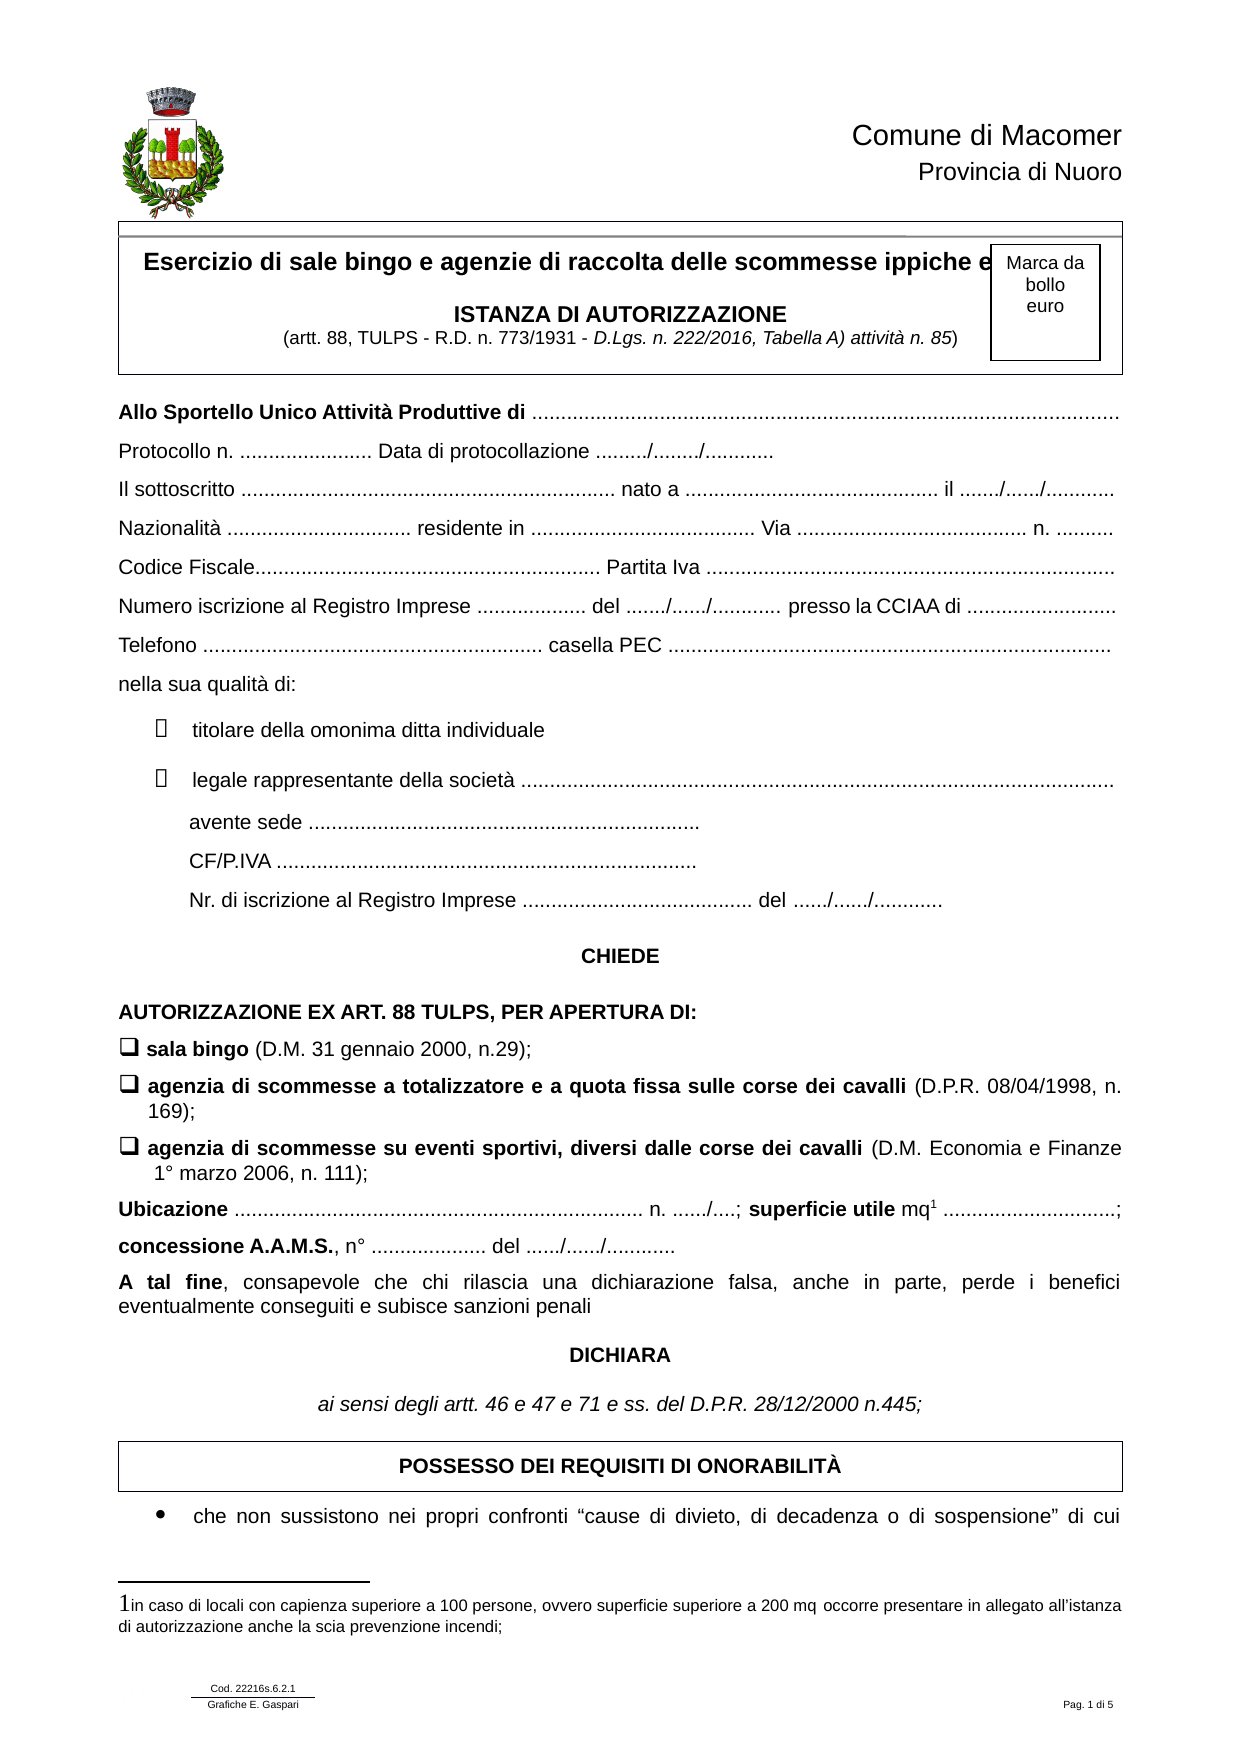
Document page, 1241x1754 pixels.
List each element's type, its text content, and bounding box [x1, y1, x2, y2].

text  legale rappresentante della società ....................................................................................................... [153, 760, 1122, 794]
text nella sua qualità di: [118, 672, 1122, 696]
text Codice Fiscale............................................................ Partita Iva ....................................................................... [118, 555, 1122, 579]
table_header Esercizio di sale bingo e agenzie di raccolta delle scommesse ippiche e sportive ISTANZA DI AUTORIZZAZIONE (artt. 88, TULPS - R.D. n. 773/1931 - D.Lgs. n. 222/2016, Tabella A) attività n. 85) [119, 238, 1122, 373]
text AUTORIZZAZIONE EX ART. 88 TULPS, PER APERTURA DI: [118, 1000, 1122, 1024]
text Nr. di iscrizione al Registro Imprese ........................................ del ....../....../............ [189, 888, 1122, 912]
text Telefono ........................................................... casella PEC ............................................................................. [118, 633, 1122, 657]
list che non sussistono nei propri confronti “cause di divieto, di decadenza o di sospensione” di cui [156, 1504, 1122, 1529]
text ai sensi degli artt. 46 e 47 e 71 e ss. del D.P.R. 28/12/2000 n.445; [118, 1392, 1122, 1416]
text concessione A.A.M.S., n° .................... del ....../....../............ [118, 1233, 1122, 1257]
text Il sottoscritto ................................................................. nato a ............................................ il ......./....../............ [118, 477, 1122, 501]
text Allo Sportello Unico Attività Produttive di [118, 399, 1122, 423]
text Provincia di Nuoro [224, 157, 1122, 185]
text Numero iscrizione al Registro Imprese ................... del ......./....../............ presso la CCIAA di .......................... [118, 594, 1122, 618]
text DICHIARA [118, 1343, 1122, 1367]
text A tal fine, consapevole che chi rilascia una dichiarazione falsa, anche in parte, perde i benefici eventualmente conseguiti e subisce sanzioni penali [118, 1270, 1122, 1318]
table_header POSSESSO DEI REQUISITI DI ONORABILITÀ [119, 1442, 1122, 1491]
text CF/P.IVA ......................................................................... [189, 849, 1122, 873]
text  agenzia di scommesse su eventi sportivi, diversi dalle corse dei cavalli (D.M. Economia e Finanze 1° marzo 2006, n. 111); [118, 1136, 1122, 1184]
text avente sede .................................................................... [189, 810, 1122, 834]
text  titolare della omonima ditta individuale [153, 710, 1122, 744]
text in caso di locali con capienza superiore a 100 persone, ovvero superficie superiore a 200 mq occorre presentare in allegato all’istanza di autorizzazione anche la scia prevenzione incendi; [118, 1588, 1122, 1636]
text  agenzia di scommesse a totalizzatore e a quota fissa sulle corse dei cavalli (D.P.R. 08/04/1998, n. 169); [118, 1074, 1122, 1123]
text  sala bingo (D.M. 31 gennaio 2000, n.29); [118, 1037, 1122, 1062]
text Protocollo n. ....................... Data di protocollazione ........./......../............ [118, 438, 1122, 462]
text Ubicazione ....................................................................... n. ....../....; superficie utile mq ..............................; [118, 1197, 1122, 1221]
text Comune di Macomer [224, 118, 1122, 152]
picture [122, 87, 224, 219]
table_header [119, 222, 1122, 235]
text Nazionalità ................................ residente in ....................................... Via ........................................ n. .......... [118, 516, 1122, 540]
text CHIEDE [118, 944, 1122, 968]
